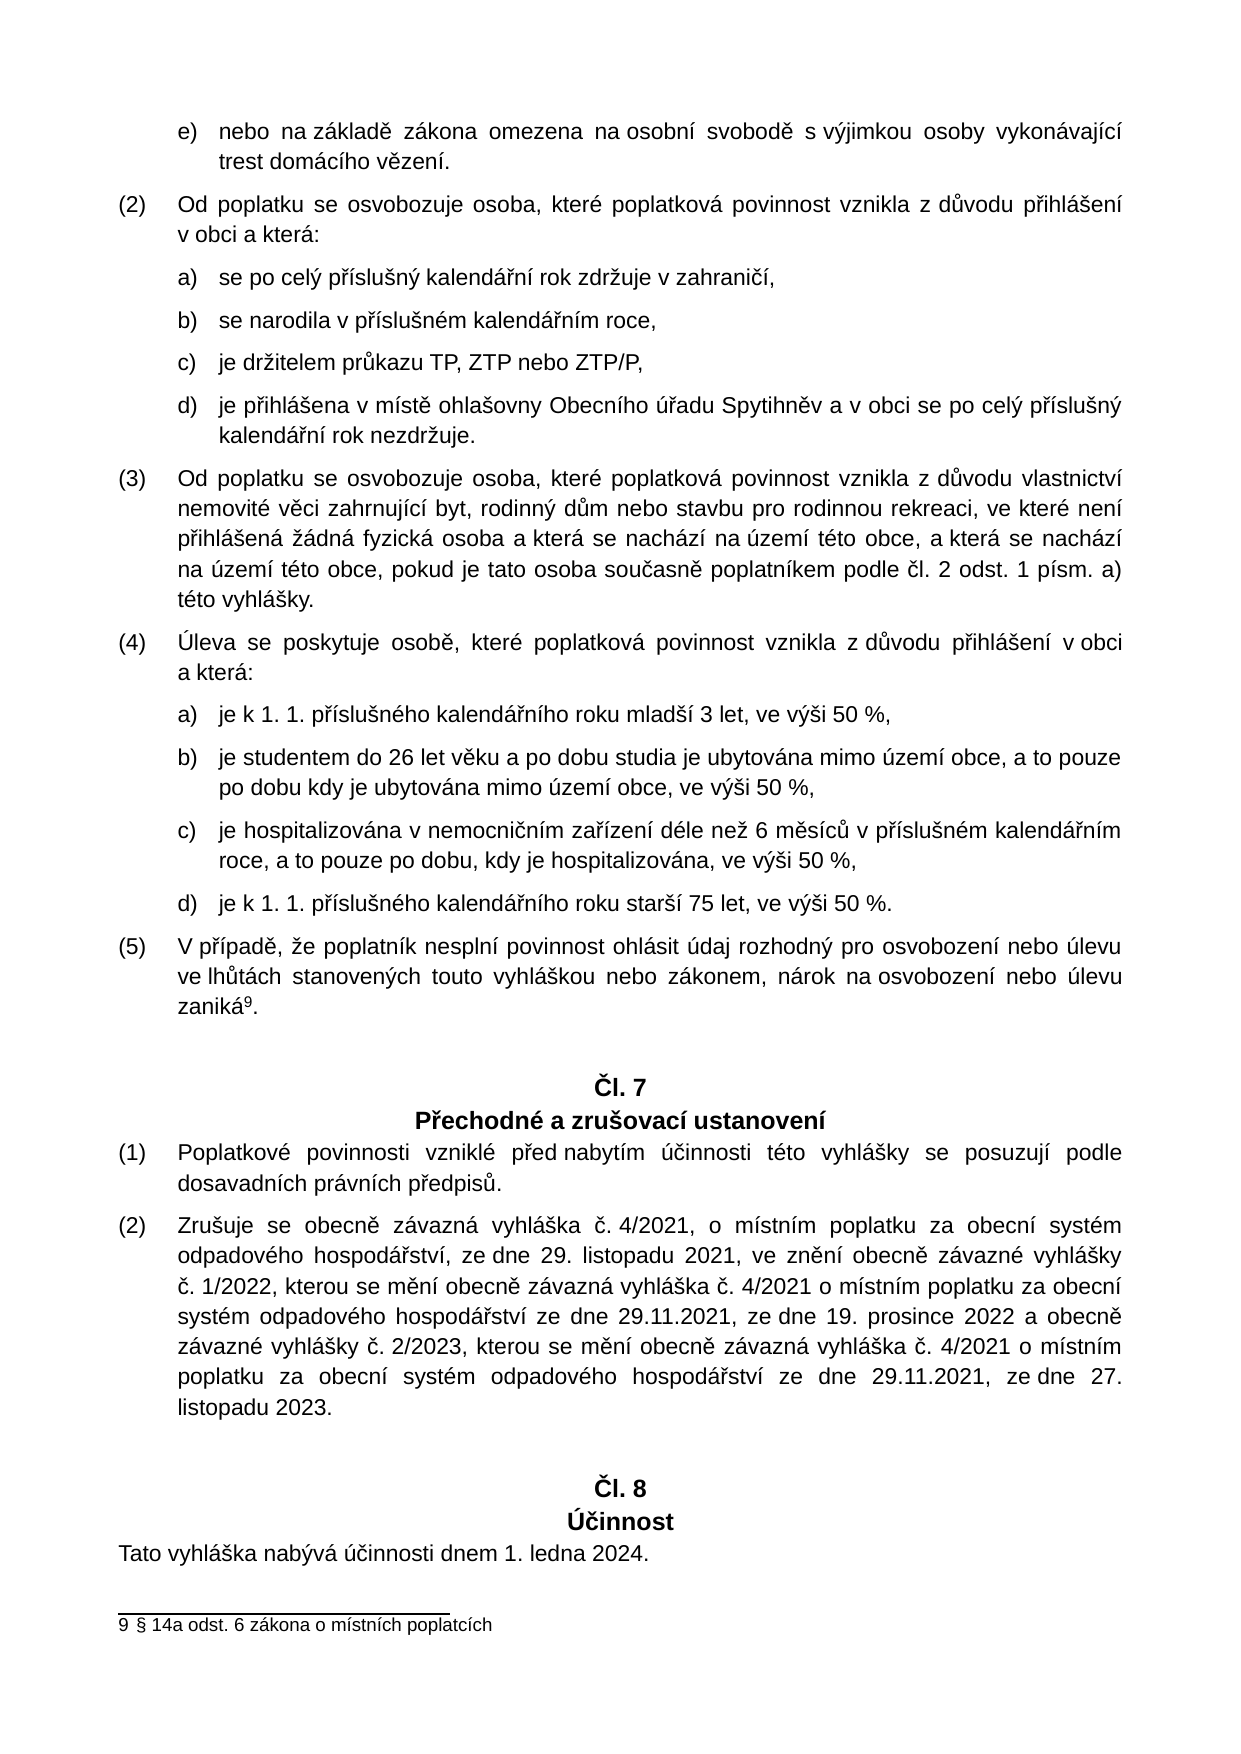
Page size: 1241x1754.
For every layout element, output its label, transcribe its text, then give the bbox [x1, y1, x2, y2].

list Poplatkové povinnosti vzniklé před nabytím účinnosti této vyhlášky se posuzují podle dosavadních právních předpisů. [118, 1139, 1122, 1196]
list Zrušuje se obecně závazná vyhláška č. 4/2021, o místním poplatku za obecní systém odpadového hospodářství, ze dne 29. listopadu 2021, ve znění obecně závazné vyhlášky č. 1/2022, kterou se mění obecně závazná vyhláška č. 4/2021 o místním poplatku za obecní systém odpadového hospodářství ze dne 29.11.2021, ze dne 19. prosince 2022 a obecně závazné vyhlášky č. 2/2023, kterou se mění obecně závazná vyhláška č. 4/2021 o místním poplatku za obecní systém odpadového hospodářství ze dne 29.11.2021, ze dne 27. listopadu 2023. [118, 1212, 1122, 1420]
list nebo na základě zákona omezena na osobní svobodě s výjimkou osoby vykonávající trest domácího vězení. [177, 118, 1122, 175]
list je přihlášena v místě ohlašovny Obecního úřadu Spytihněv a v obci se po celý příslušný kalendářní rok nezdržuje. [177, 392, 1122, 449]
list se po celý příslušný kalendářní rok zdržuje v zahraničí, [177, 264, 1122, 290]
list se narodila v příslušném kalendářním roce, [177, 307, 1122, 333]
list Od poplatku se osvobozuje osoba, které poplatková povinnost vznikla z důvodu přihlášení v obci a která: [118, 191, 1122, 248]
list je hospitalizována v nemocničním zařízení déle než 6 měsíců v příslušném kalendářním roce, a to pouze po dobu, kdy je hospitalizována, ve výši 50 %, [177, 817, 1122, 874]
subtitle Čl. 7 Přechodné a zrušovací ustanovení [118, 1073, 1122, 1135]
subtitle Čl. 8 Účinnost [118, 1474, 1122, 1536]
list je studentem do 26 let věku a po dobu studia je ubytována mimo území obce, a to pouze po dobu kdy je ubytována mimo území obce, ve výši 50 %, [177, 744, 1122, 801]
text Tato vyhláška nabývá účinnosti dnem 1. ledna 2024. [118, 1540, 1122, 1566]
list Od poplatku se osvobozuje osoba, které poplatková povinnost vznikla z důvodu vlastnictví nemovité věci zahrnující byt, rodinný dům nebo stavbu pro rodinnou rekreaci, ve které není přihlášená žádná fyzická osoba a která se nachází na území této obce, a která se nachází na území této obce, pokud je tato osoba současně poplatníkem podle čl. 2 odst. 1 písm. a) této vyhlášky. [118, 465, 1122, 612]
list V případě, že poplatník nesplní povinnost ohlásit údaj rozhodný pro osvobození nebo úlevu ve lhůtách stanovených touto vyhláškou nebo zákonem, nárok na osvobození nebo úlevu zaniká. [118, 933, 1122, 1019]
list § 14a odst. 6 zákona o místních poplatcích [118, 1614, 1122, 1635]
list Úleva se poskytuje osobě, které poplatková povinnost vznikla z důvodu přihlášení v obci a která: [118, 628, 1122, 685]
list je držitelem průkazu TP, ZTP nebo ZTP/P, [177, 349, 1122, 376]
list je k 1. 1. příslušného kalendářního roku mladší 3 let, ve výši 50 %, [177, 701, 1122, 728]
list je k 1. 1. příslušného kalendářního roku starší 75 let, ve výši 50 %. [177, 890, 1122, 916]
